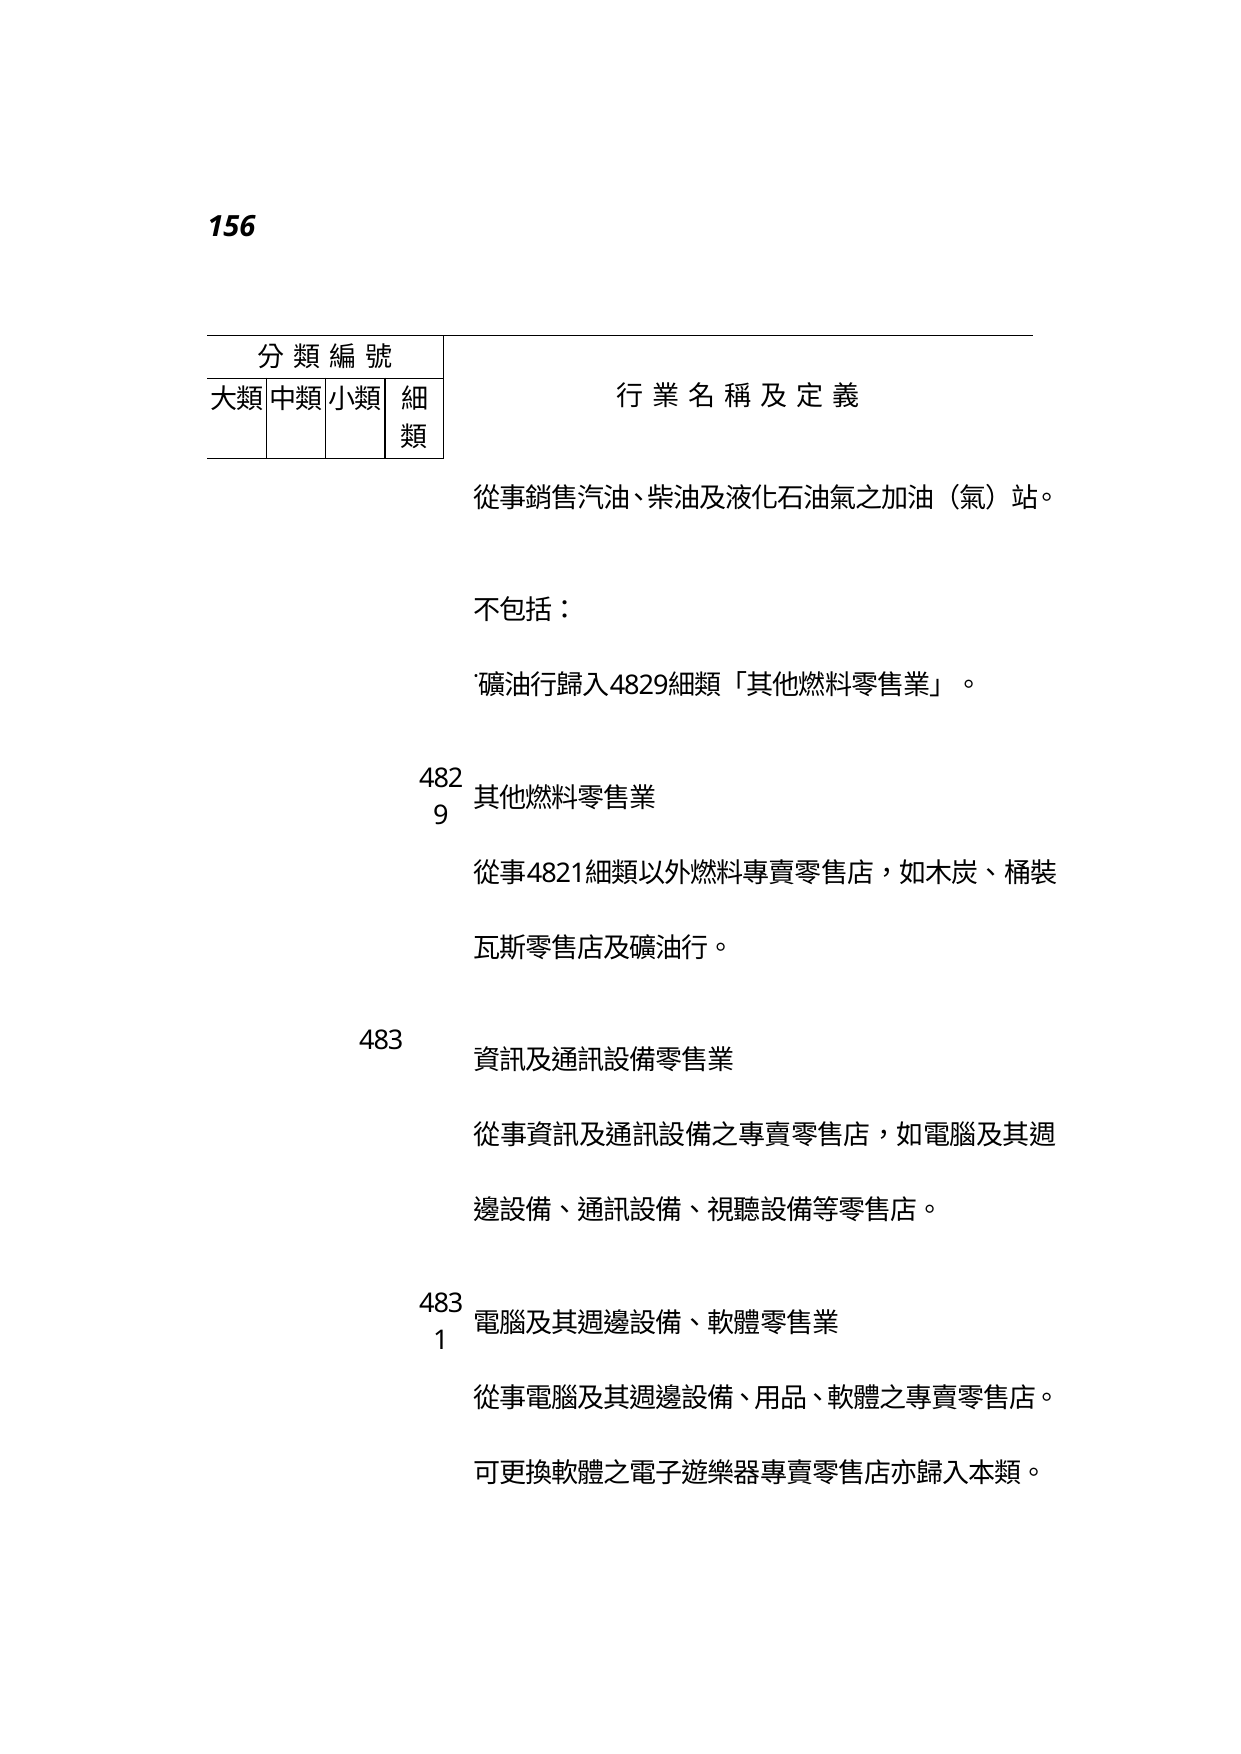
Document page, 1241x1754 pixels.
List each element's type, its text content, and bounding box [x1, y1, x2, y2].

table_cell [293, 758, 351, 1020]
table_cell [351, 459, 412, 758]
table_cell 小類 [326, 379, 384, 458]
table_cell [207, 459, 233, 758]
table_cell 從事銷售汽油、柴油及液化石油氣之加油（氣）站。 不包括： ˙礦油行歸入4829細類「其他燃料零售業」。 [470, 458, 1060, 758]
table_header 行 業 名 稱 及 定 義 [444, 336, 1032, 458]
table_header 分 類 編 號 [207, 336, 443, 378]
table_cell [293, 459, 351, 758]
table_cell 電腦及其週邊設備、軟體零售業 從事電腦及其週邊設備、用品、軟體之專賣零售店。可更換軟體之電子遊樂器專賣零售店亦歸入本類。 [470, 1283, 1060, 1545]
table_cell [412, 458, 470, 758]
table_cell [233, 1283, 292, 1545]
table_cell 細類 [386, 379, 443, 458]
table_cell 資訊及通訊設備零售業 從事資訊及通訊設備之專賣零售店，如電腦及其週邊設備、通訊設備、視聽設備等零售店。 [470, 1020, 1060, 1283]
table_cell [412, 1020, 470, 1283]
table_cell [1033, 378, 1060, 458]
table_cell 大類 [207, 379, 266, 458]
table_cell [351, 758, 412, 1020]
table_cell 中類 [267, 379, 325, 458]
table_cell [207, 1283, 233, 1545]
table_cell [293, 1020, 351, 1283]
table_cell 483 [351, 1020, 412, 1283]
table_cell [351, 1283, 412, 1545]
table_cell [293, 1283, 351, 1545]
table_cell 4831 [412, 1283, 470, 1545]
table_cell [233, 1020, 292, 1283]
table_cell [233, 758, 292, 1020]
table_cell 其他燃料零售業 從事4821細類以外燃料專賣零售店，如木炭、桶裝瓦斯零售店及礦油行。 [470, 758, 1060, 1020]
table_cell 4829 [412, 758, 470, 1020]
table_cell [207, 1020, 233, 1283]
table_cell [233, 459, 292, 758]
table_cell [207, 758, 233, 1020]
table_header [1033, 335, 1060, 378]
